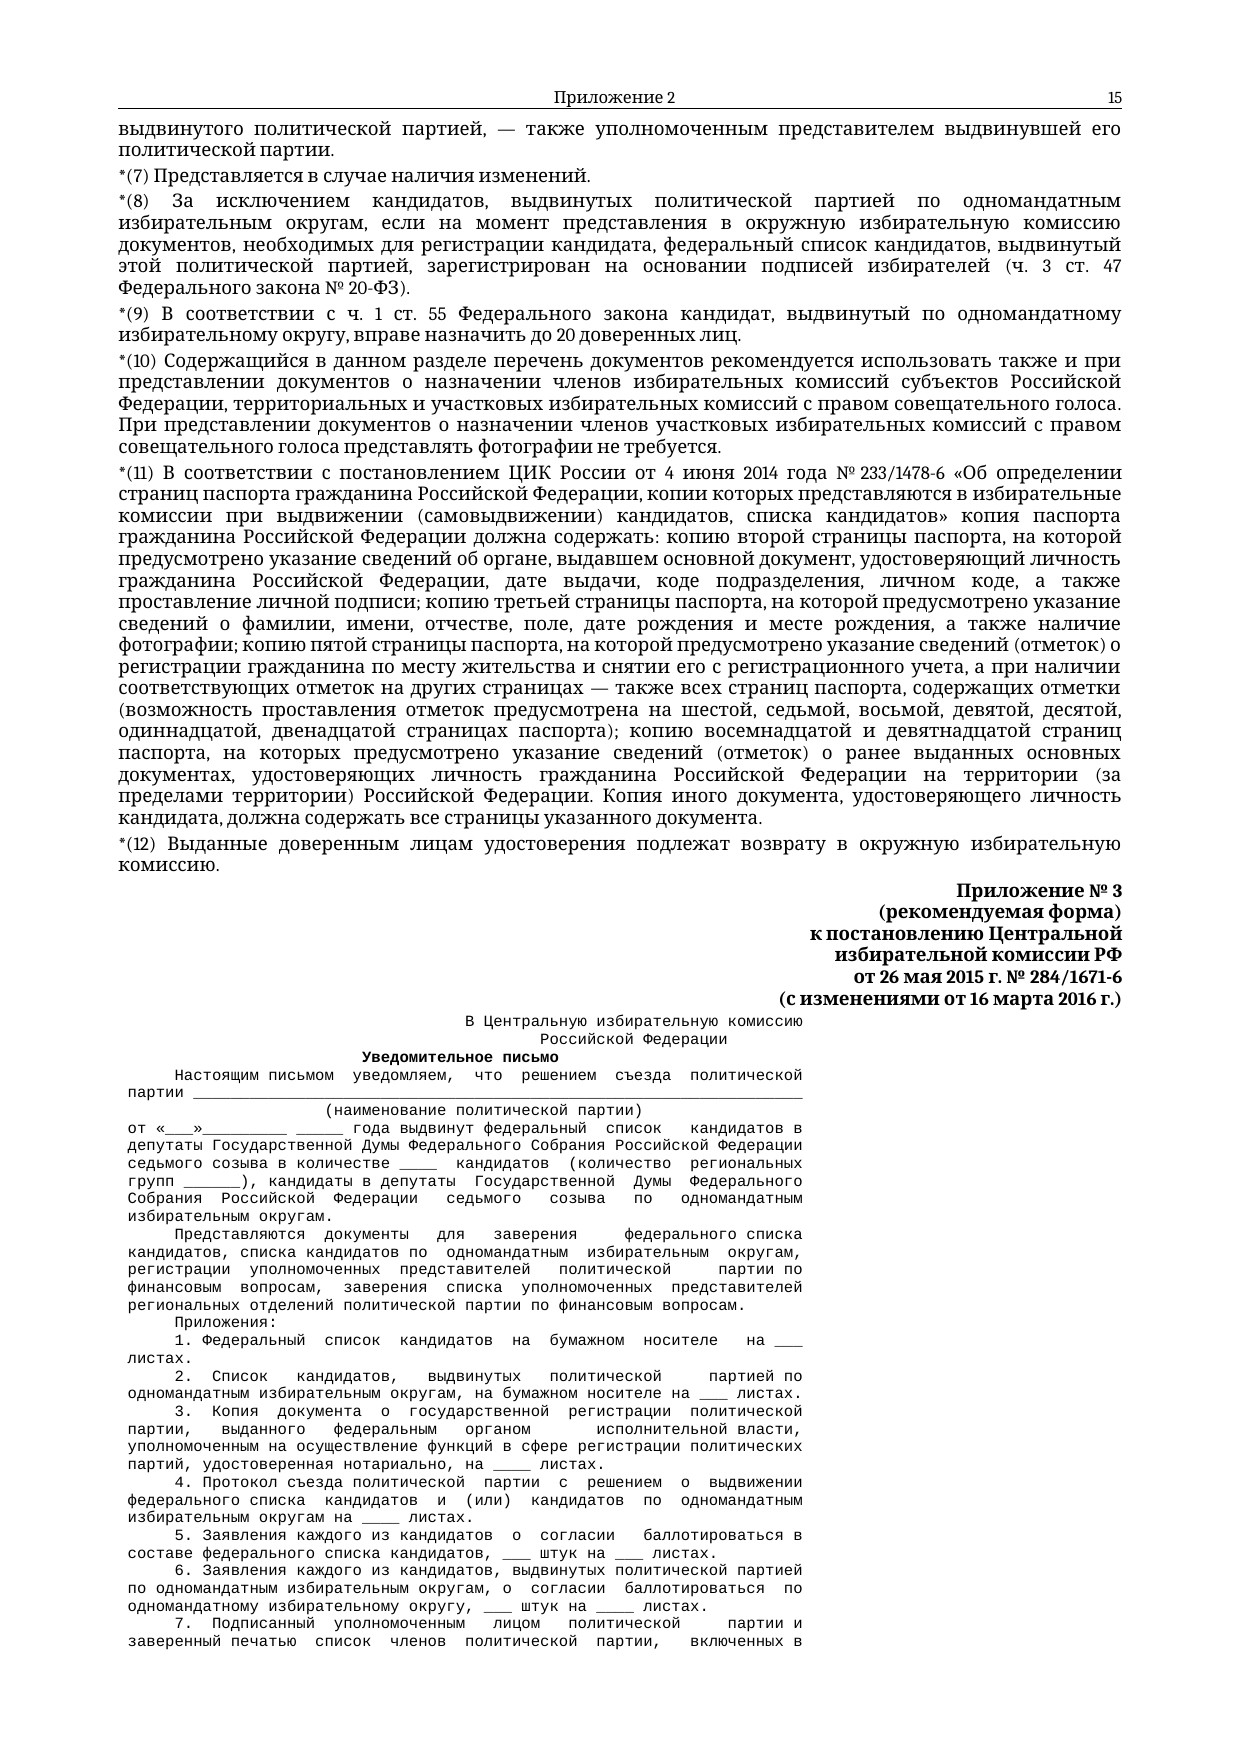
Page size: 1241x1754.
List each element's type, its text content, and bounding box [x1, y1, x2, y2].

text Собрания Российской Федерации седьмого созыва по одномандатным [118, 1191, 1122, 1209]
text групп ______), кандидаты в депутаты Государственной Думы Федерального [118, 1173, 1122, 1191]
text 2. Список кандидатов, выдвинутых политической партией по [118, 1368, 1122, 1386]
text выдвинутого политической партией, — также уполномоченным представителем выдвинувшей его политической партии. [118, 118, 1122, 161]
text депутаты Государственной Думы Федерального Собрания Российской Федерации [118, 1138, 1122, 1156]
text партии _________________________________________________________________ [118, 1085, 1122, 1102]
text 3. Копия документа о государственной регистрации политической [118, 1403, 1122, 1421]
text Приложения: [118, 1315, 1122, 1333]
text Уведомительное письмо [118, 1049, 1122, 1067]
text избирательным округам. [118, 1209, 1122, 1226]
text партии, выданного федеральным органом исполнительной власти, [118, 1421, 1122, 1439]
text 4. Протокол съезда политической партии с решением о выдвижении [118, 1474, 1122, 1492]
text региональных отделений политической партии по финансовым вопросам. [118, 1297, 1122, 1315]
text кандидатов, списка кандидатов по одномандатным избирательным округам, [118, 1244, 1122, 1262]
text финансовым вопросам, заверения списка уполномоченных представителей [118, 1279, 1122, 1297]
text В Центральную избирательную комиссию [118, 1014, 1122, 1032]
text Приложение № 3 (рекомендуемая форма) к постановлению Центральной избирательной комиссии РФ от 26 мая 2015 г. № 284/1671-6 (с изменениями от 16 марта 2016 г.) [118, 880, 1122, 1010]
text 5. Заявления каждого из кандидатов о согласии баллотироваться в [118, 1527, 1122, 1545]
text регистрации уполномоченных представителей политической партии по [118, 1262, 1122, 1279]
text 6. Заявления каждого из кандидатов, выдвинутых политической партией [118, 1563, 1122, 1581]
text седьмого созыва в количестве ____ кандидатов (количество региональных [118, 1156, 1122, 1173]
text партий, удостоверенная нотариально, на ____ листах. [118, 1457, 1122, 1474]
text федерального списка кандидатов и (или) кандидатов по одномандатным [118, 1492, 1122, 1510]
text Представляются документы для заверения федерального списка [118, 1226, 1122, 1244]
text уполномоченным на осуществление функций в сфере регистрации политических [118, 1439, 1122, 1457]
text Настоящим письмом уведомляем, что решением съезда политической [118, 1067, 1122, 1085]
text составе федерального списка кандидатов, ___ штук на ___ листах. [118, 1545, 1122, 1563]
text (наименование политической партии) [118, 1102, 1122, 1120]
text избирательным округам на ____ листах. [118, 1510, 1122, 1527]
text от «___»_________ _____ года выдвинут федеральный список кандидатов в [118, 1120, 1122, 1138]
text *(7) Представляется в случае наличия изменений. [118, 165, 1122, 187]
text 7. Подписанный уполномоченным лицом политической партии и [118, 1616, 1122, 1634]
text одномандатным избирательным округам, на бумажном носителе на ___ листах. [118, 1386, 1122, 1403]
text по одномандатным избирательным округам, о согласии баллотироваться по [118, 1581, 1122, 1598]
text *(10) Содержащийся в данном разделе перечень документов рекомендуется использовать также и при представлении документов о назначении членов избирательных комиссий субъектов Российской Федерации, территориальных и участковых избирательных комиссий с правом совещательного голоса. При представлении документов о назначении членов участковых избирательных комиссий с правом совещательного голоса представлять фотографии не требуется. [118, 350, 1122, 458]
text 1. Федеральный список кандидатов на бумажном носителе на ___ [118, 1333, 1122, 1350]
text заверенный печатью список членов политической партии, включенных в [118, 1634, 1122, 1651]
text *(12) Выданные доверенным лицам удостоверения подлежат возврату в окружную избирательную комиссию. [118, 833, 1122, 876]
text *(9) В соответствии с ч. 1 ст. 55 Федерального закона кандидат, выдвинутый по одномандатному избирательному округу, вправе назначить до 20 доверенных лиц. [118, 303, 1122, 346]
text *(8) За исключением кандидатов, выдвинутых политической партией по одномандатным избирательным округам, если на момент представления в окружную избирательную комиссию документов, необходимых для регистрации кандидата, федеральный список кандидатов, выдвинутый этой политической партией, зарегистрирован на основании подписей избирателей (ч. 3 ст. 47 Федерального закона № 20-ФЗ). [118, 191, 1122, 299]
text листах. [118, 1350, 1122, 1368]
text *(11) В соответствии с постановлением ЦИК России от 4 июня 2014 года № 233/1478-6 «Об определении страниц паспорта гражданина Российской Федерации, копии которых представляются в избирательные комиссии при выдвижении (самовыдвижении) кандидатов, списка кандидатов» копия паспорта гражданина Российской Федерации должна содержать: копию второй страницы паспорта, на которой предусмотрено указание сведений об органе, выдавшем основной документ, удостоверяющий личность гражданина Российской Федерации, дате выдачи, коде подразделения, личном коде, а также проставление личной подписи; копию третьей страницы паспорта, на которой предусмотрено указание сведений о фамилии, имени, отчестве, поле, дате рождения и месте рождения, а также наличие фотографии; копию пятой страницы паспорта, на которой предусмотрено указание сведений (отметок) о регистрации гражданина по месту жительства и снятии его с регистрационного учета, а при наличии соответствующих отметок на других страницах — также всех страниц паспорта, содержащих отметки (возможность проставления отметок предусмотрена на шестой, седьмой, восьмой, девятой, десятой, одиннадцатой, двенадцатой страницах паспорта); копию восемнадцатой и девятнадцатой страниц паспорта, на которых предусмотрено указание сведений (отметок) о ранее выданных основных документах, удостоверяющих личность гражданина Российской Федерации на территории (за пределами территории) Российской Федерации. Копия иного документа, удостоверяющего личность кандидата, должна содержать все страницы указанного документа. [118, 462, 1122, 829]
text Российской Федерации [118, 1032, 1122, 1049]
text одномандатному избирательному округу, ___ штук на ____ листах. [118, 1598, 1122, 1616]
